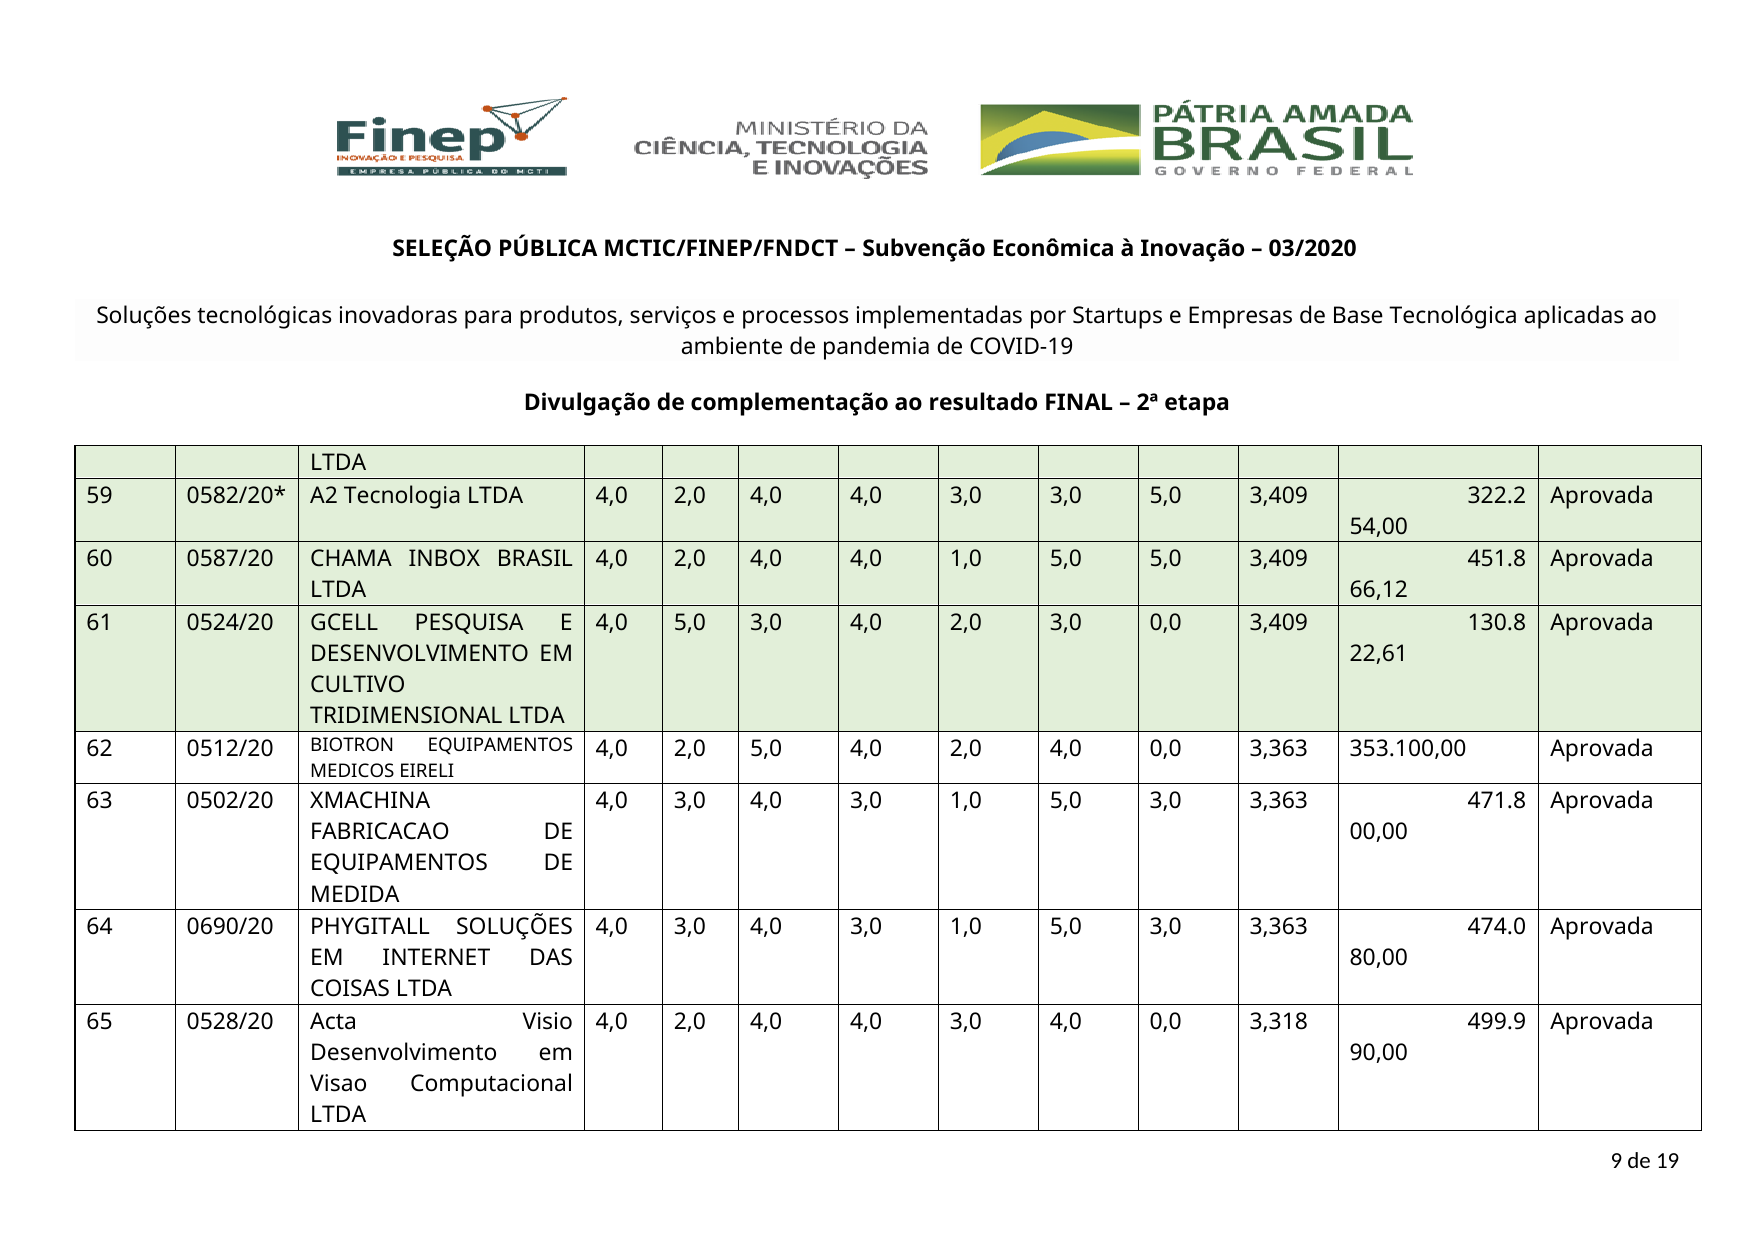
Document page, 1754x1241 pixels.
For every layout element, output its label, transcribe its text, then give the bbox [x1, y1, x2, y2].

table_cell 4,0 [585, 784, 662, 909]
table_cell 353.100,00 [1339, 732, 1538, 783]
table_cell 0582/20* [176, 479, 298, 541]
table_cell 4,0 [739, 542, 838, 604]
table_cell [1139, 446, 1238, 477]
table_cell 1,0 [939, 910, 1038, 1003]
table_cell 5,0 [1039, 784, 1138, 909]
table_cell 3,0 [663, 910, 738, 1003]
table_cell 2,0 [663, 1005, 738, 1129]
table_cell XMACHINA FABRICACAO DE EQUIPAMENTOS DE MEDIDA [299, 784, 584, 909]
table_cell 2,0 [663, 479, 738, 541]
table_cell 0512/20 [176, 732, 298, 783]
table_cell GCELL PESQUISA E DESENVOLVIMENTO EM CULTIVO TRIDIMENSIONAL LTDA [299, 606, 584, 731]
table_cell 4,0 [585, 910, 662, 1003]
table_cell [76, 446, 175, 477]
table_cell 5,0 [1039, 542, 1138, 604]
table_cell 3,318 [1239, 1005, 1338, 1129]
table_cell 3,363 [1239, 784, 1338, 909]
table_cell 0,0 [1139, 1005, 1238, 1129]
table_cell 4,0 [739, 784, 838, 909]
table_cell 3,0 [1139, 910, 1238, 1003]
table_cell 0528/20 [176, 1005, 298, 1129]
table_cell 4,0 [585, 542, 662, 604]
table_cell BIOTRON EQUIPAMENTOS MEDICOS EIRELI [299, 732, 584, 783]
table_cell 3,409 [1239, 542, 1338, 604]
table_cell 2,0 [663, 542, 738, 604]
table_cell Acta Visio Desenvolvimento em Visao Computacional LTDA [299, 1005, 584, 1129]
table_cell 62 [76, 732, 175, 783]
table_cell 3,363 [1239, 910, 1338, 1003]
table_cell 4,0 [839, 732, 938, 783]
table_cell 3,0 [939, 1005, 1038, 1129]
table_cell [585, 446, 662, 477]
table_cell 3,0 [839, 784, 938, 909]
table_cell 4,0 [1039, 732, 1138, 783]
table_cell 59 [76, 479, 175, 541]
table_cell 0,0 [1139, 606, 1238, 731]
table_cell PHYGITALL SOLUÇÕES EM INTERNET DAS COISAS LTDA [299, 910, 584, 1003]
table_cell [1539, 446, 1701, 477]
table_cell 4,0 [839, 479, 938, 541]
table_cell 3,409 [1239, 479, 1338, 541]
table_cell 1,0 [939, 784, 1038, 909]
table_cell 3,0 [663, 784, 738, 909]
table_cell 0502/20 [176, 784, 298, 909]
table_cell 4,0 [585, 1005, 662, 1129]
table_cell LTDA [299, 446, 584, 477]
table_cell 61 [76, 606, 175, 731]
table_cell 2,0 [939, 606, 1038, 731]
table_cell 499.990,00 [1339, 1005, 1538, 1129]
table_cell 3,409 [1239, 606, 1338, 731]
table_cell 4,0 [585, 479, 662, 541]
table_cell Aprovada [1539, 910, 1701, 1003]
table_cell [1339, 446, 1538, 477]
table_cell 0690/20 [176, 910, 298, 1003]
table_cell 4,0 [839, 1005, 938, 1129]
table_cell 3,0 [939, 479, 1038, 541]
table_cell 3,0 [1139, 784, 1238, 909]
table_cell 4,0 [739, 1005, 838, 1129]
table_cell 2,0 [939, 732, 1038, 783]
table_cell Aprovada [1539, 542, 1701, 604]
table_cell [839, 446, 938, 477]
table_cell 0587/20 [176, 542, 298, 604]
table_cell Aprovada [1539, 732, 1701, 783]
table_cell [1239, 446, 1338, 477]
table_cell 0,0 [1139, 732, 1238, 783]
table_cell 322.254,00 [1339, 479, 1538, 541]
table_cell A2 Tecnologia LTDA [299, 479, 584, 541]
table_cell Aprovada [1539, 479, 1701, 541]
table_cell 65 [76, 1005, 175, 1129]
table_cell 3,363 [1239, 732, 1338, 783]
table_cell [1039, 446, 1138, 477]
table_cell 4,0 [839, 606, 938, 731]
table_cell Aprovada [1539, 1005, 1701, 1129]
table_cell 451.866,12 [1339, 542, 1538, 604]
table_cell 5,0 [739, 732, 838, 783]
table_cell CHAMA INBOX BRASIL LTDA [299, 542, 584, 604]
table_cell 4,0 [585, 732, 662, 783]
table_cell [176, 446, 298, 477]
table_cell 5,0 [663, 606, 738, 731]
table_cell Aprovada [1539, 606, 1701, 731]
table_cell 1,0 [939, 542, 1038, 604]
table_cell Aprovada [1539, 784, 1701, 909]
table_cell 63 [76, 784, 175, 909]
table_cell 4,0 [739, 910, 838, 1003]
table_cell 5,0 [1039, 910, 1138, 1003]
table_cell 4,0 [839, 542, 938, 604]
table_cell 3,0 [1039, 479, 1138, 541]
table_cell 4,0 [739, 479, 838, 541]
table_cell [939, 446, 1038, 477]
table_cell 5,0 [1139, 479, 1238, 541]
table_cell 2,0 [663, 732, 738, 783]
table_cell [739, 446, 838, 477]
table_cell 4,0 [1039, 1005, 1138, 1129]
table_cell 0524/20 [176, 606, 298, 731]
table_cell 4,0 [585, 606, 662, 731]
table_cell 64 [76, 910, 175, 1003]
table_cell [663, 446, 738, 477]
table_cell 3,0 [839, 910, 938, 1003]
table_cell 60 [76, 542, 175, 604]
table_cell 130.822,61 [1339, 606, 1538, 731]
table_cell 3,0 [739, 606, 838, 731]
table_cell 474.080,00 [1339, 910, 1538, 1003]
table_cell 5,0 [1139, 542, 1238, 604]
table_cell 3,0 [1039, 606, 1138, 731]
table_cell 471.800,00 [1339, 784, 1538, 909]
